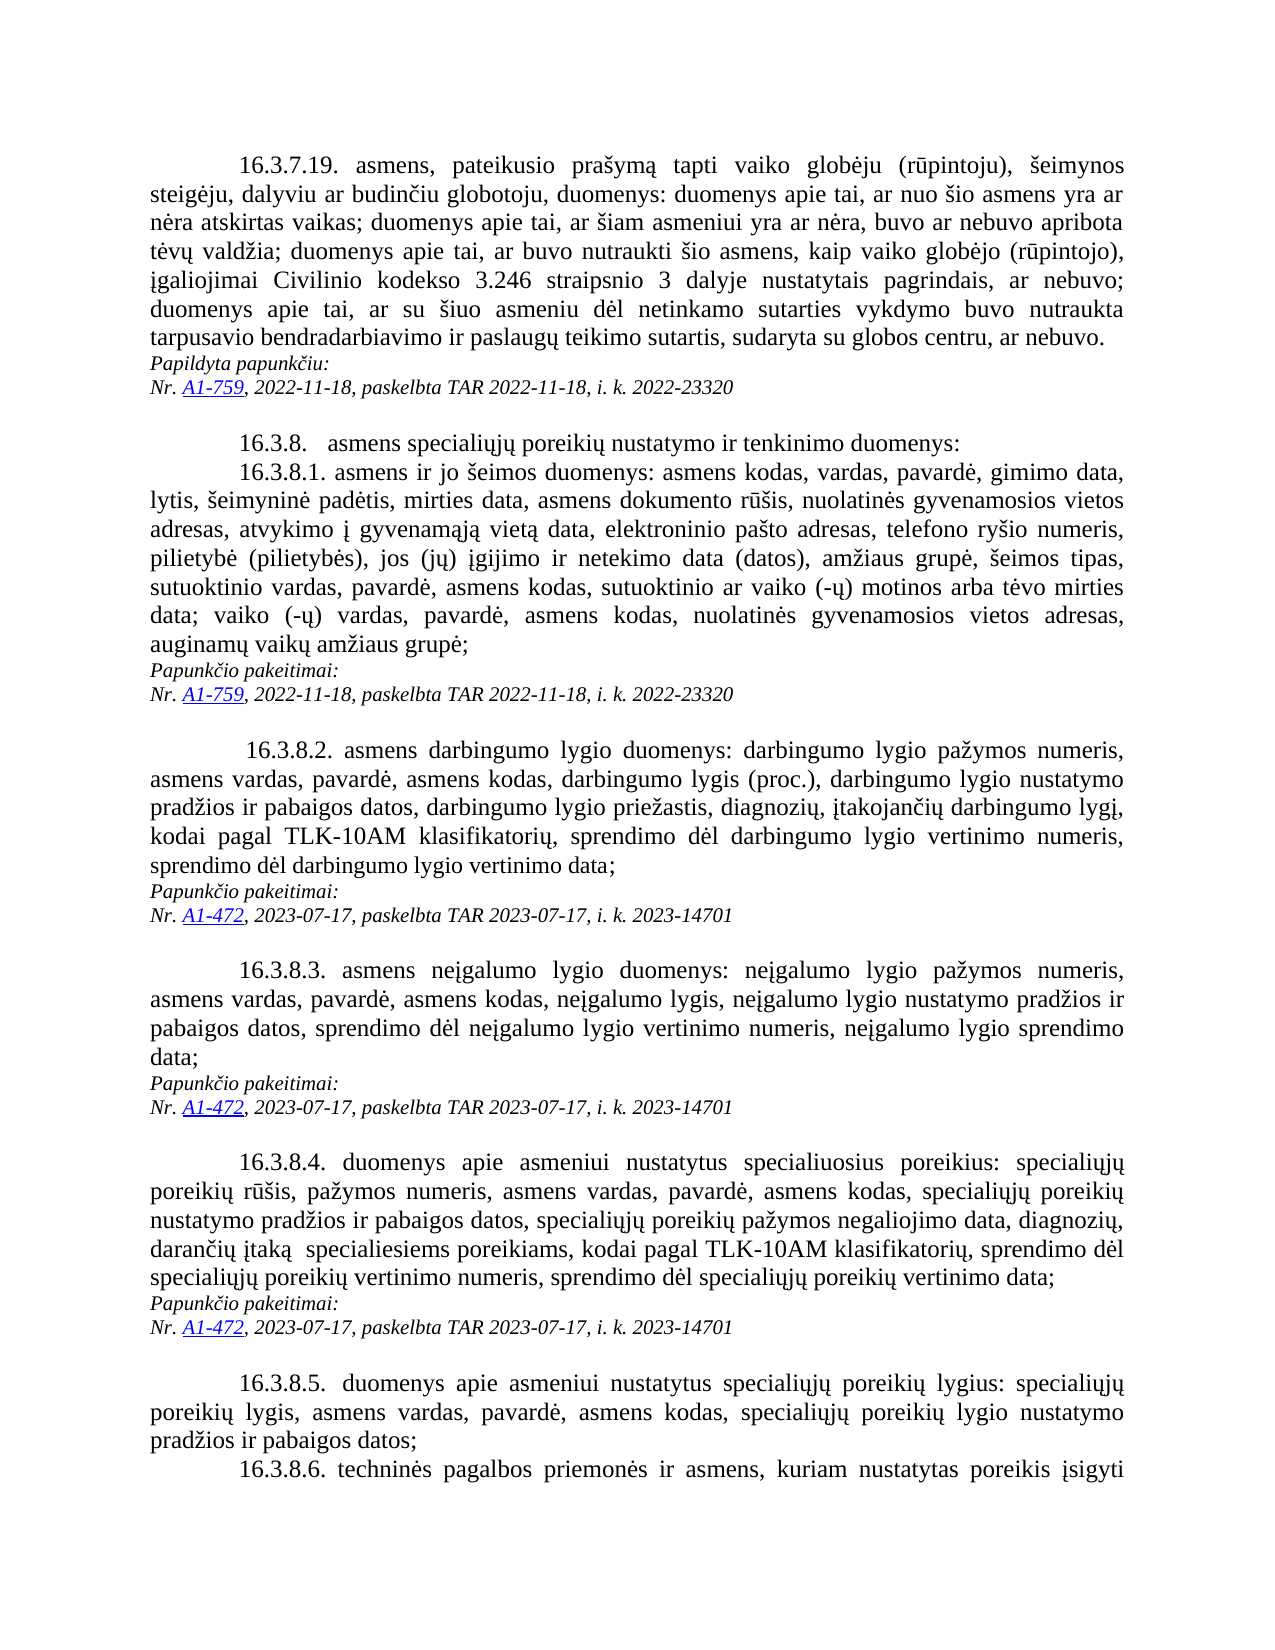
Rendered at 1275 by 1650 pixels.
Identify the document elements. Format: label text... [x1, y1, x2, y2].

text Nr. A1-472, 2023-07-17, paskelbta TAR 2023-07-17, i. k. 2023-14701 [150, 1315, 1125, 1339]
text Papunkčio pakeitimai: [150, 1071, 1125, 1095]
text Nr. A1-759, 2022-11-18, paskelbta TAR 2022-11-18, i. k. 2022-23320 [150, 682, 1125, 706]
text Nr. A1-472, 2023-07-17, paskelbta TAR 2023-07-17, i. k. 2023-14701 [150, 1095, 1125, 1119]
text 16.3.8.1. asmens ir jo šeimos duomenys: asmens kodas, vardas, pavardė, gimimo data, lytis, šeimyninė padėtis, mirties data, asmens dokumento rūšis, nuolatinės gyvenamosios vietos adresas, atvykimo į gyvenamąją vietą data, elektroninio pašto adresas, telefono ryšio numeris, pilietybė (pilietybės), jos (jų) įgijimo ir netekimo data (datos), amžiaus grupė, šeimos tipas, sutuoktinio vardas, pavardė, asmens kodas, sutuoktinio ar vaiko (-ų) motinos arba tėvo mirties data; vaiko (-ų) vardas, pavardė, asmens kodas, nuolatinės gyvenamosios vietos adresas, auginamų vaikų amžiaus grupė; [150, 457, 1125, 658]
text Papunkčio pakeitimai: [150, 658, 1125, 682]
text 16.3.8.6. techninės pagalbos priemonės ir asmens, kuriam nustatytas poreikis įsigyti [150, 1454, 1125, 1483]
text 16.3.8.4. duomenys apie asmeniui nustatytus specialiuosius poreikius: specialiųjų poreikių rūšis, pažymos numeris, asmens vardas, pavardė, asmens kodas, specialiųjų poreikių nustatymo pradžios ir pabaigos datos, specialiųjų poreikių pažymos negaliojimo data, diagnozių, darančių įtaką specialiesiems poreikiams, kodai pagal TLK-10AM klasifikatorių, sprendimo dėl specialiųjų poreikių vertinimo numeris, sprendimo dėl specialiųjų poreikių vertinimo data; [150, 1147, 1125, 1291]
text Papildyta papunkčiu: [150, 351, 1125, 375]
text Nr. A1-759, 2022-11-18, paskelbta TAR 2022-11-18, i. k. 2022-23320 [150, 375, 1125, 399]
text Nr. A1-472, 2023-07-17, paskelbta TAR 2023-07-17, i. k. 2023-14701 [150, 903, 1125, 927]
text 16.3.8. asmens specialiųjų poreikių nustatymo ir tenkinimo duomenys: [150, 428, 1125, 457]
text Papunkčio pakeitimai: [150, 879, 1125, 903]
text 16.3.7.19. asmens, pateikusio prašymą tapti vaiko globėju (rūpintoju), šeimynos steigėju, dalyviu ar budinčiu globotoju, duomenys: duomenys apie tai, ar nuo šio asmens yra ar nėra atskirtas vaikas; duomenys apie tai, ar šiam asmeniui yra ar nėra, buvo ar nebuvo apribota tėvų valdžia; duomenys apie tai, ar buvo nutraukti šio asmens, kaip vaiko globėjo (rūpintojo), įgaliojimai Civilinio kodekso 3.246 straipsnio 3 dalyje nustatytais pagrindais, ar nebuvo; duomenys apie tai, ar su šiuo asmeniu dėl netinkamo sutarties vykdymo buvo nutraukta tarpusavio bendradarbiavimo ir paslaugų teikimo sutartis, sudaryta su globos centru, ar nebuvo. [150, 150, 1125, 351]
text 16.3.8.5. duomenys apie asmeniui nustatytus specialiųjų poreikių lygius: specialiųjų poreikių lygis, asmens vardas, pavardė, asmens kodas, specialiųjų poreikių lygio nustatymo pradžios ir pabaigos datos; [150, 1368, 1125, 1454]
text 16.3.8.3. asmens neįgalumo lygio duomenys: neįgalumo lygio pažymos numeris, asmens vardas, pavardė, asmens kodas, neįgalumo lygis, neįgalumo lygio nustatymo pradžios ir pabaigos datos, sprendimo dėl neįgalumo lygio vertinimo numeris, neįgalumo lygio sprendimo data; [150, 956, 1125, 1071]
text Papunkčio pakeitimai: [150, 1291, 1125, 1315]
text 16.3.8.2. asmens darbingumo lygio duomenys: darbingumo lygio pažymos numeris, asmens vardas, pavardė, asmens kodas, darbingumo lygis (proc.), darbingumo lygio nustatymo pradžios ir pabaigos datos, darbingumo lygio priežastis, diagnozių, įtakojančių darbingumo lygį, kodai pagal TLK-10AM klasifikatorių, sprendimo dėl darbingumo lygio vertinimo numeris, sprendimo dėl darbingumo lygio vertinimo data; [150, 735, 1125, 879]
